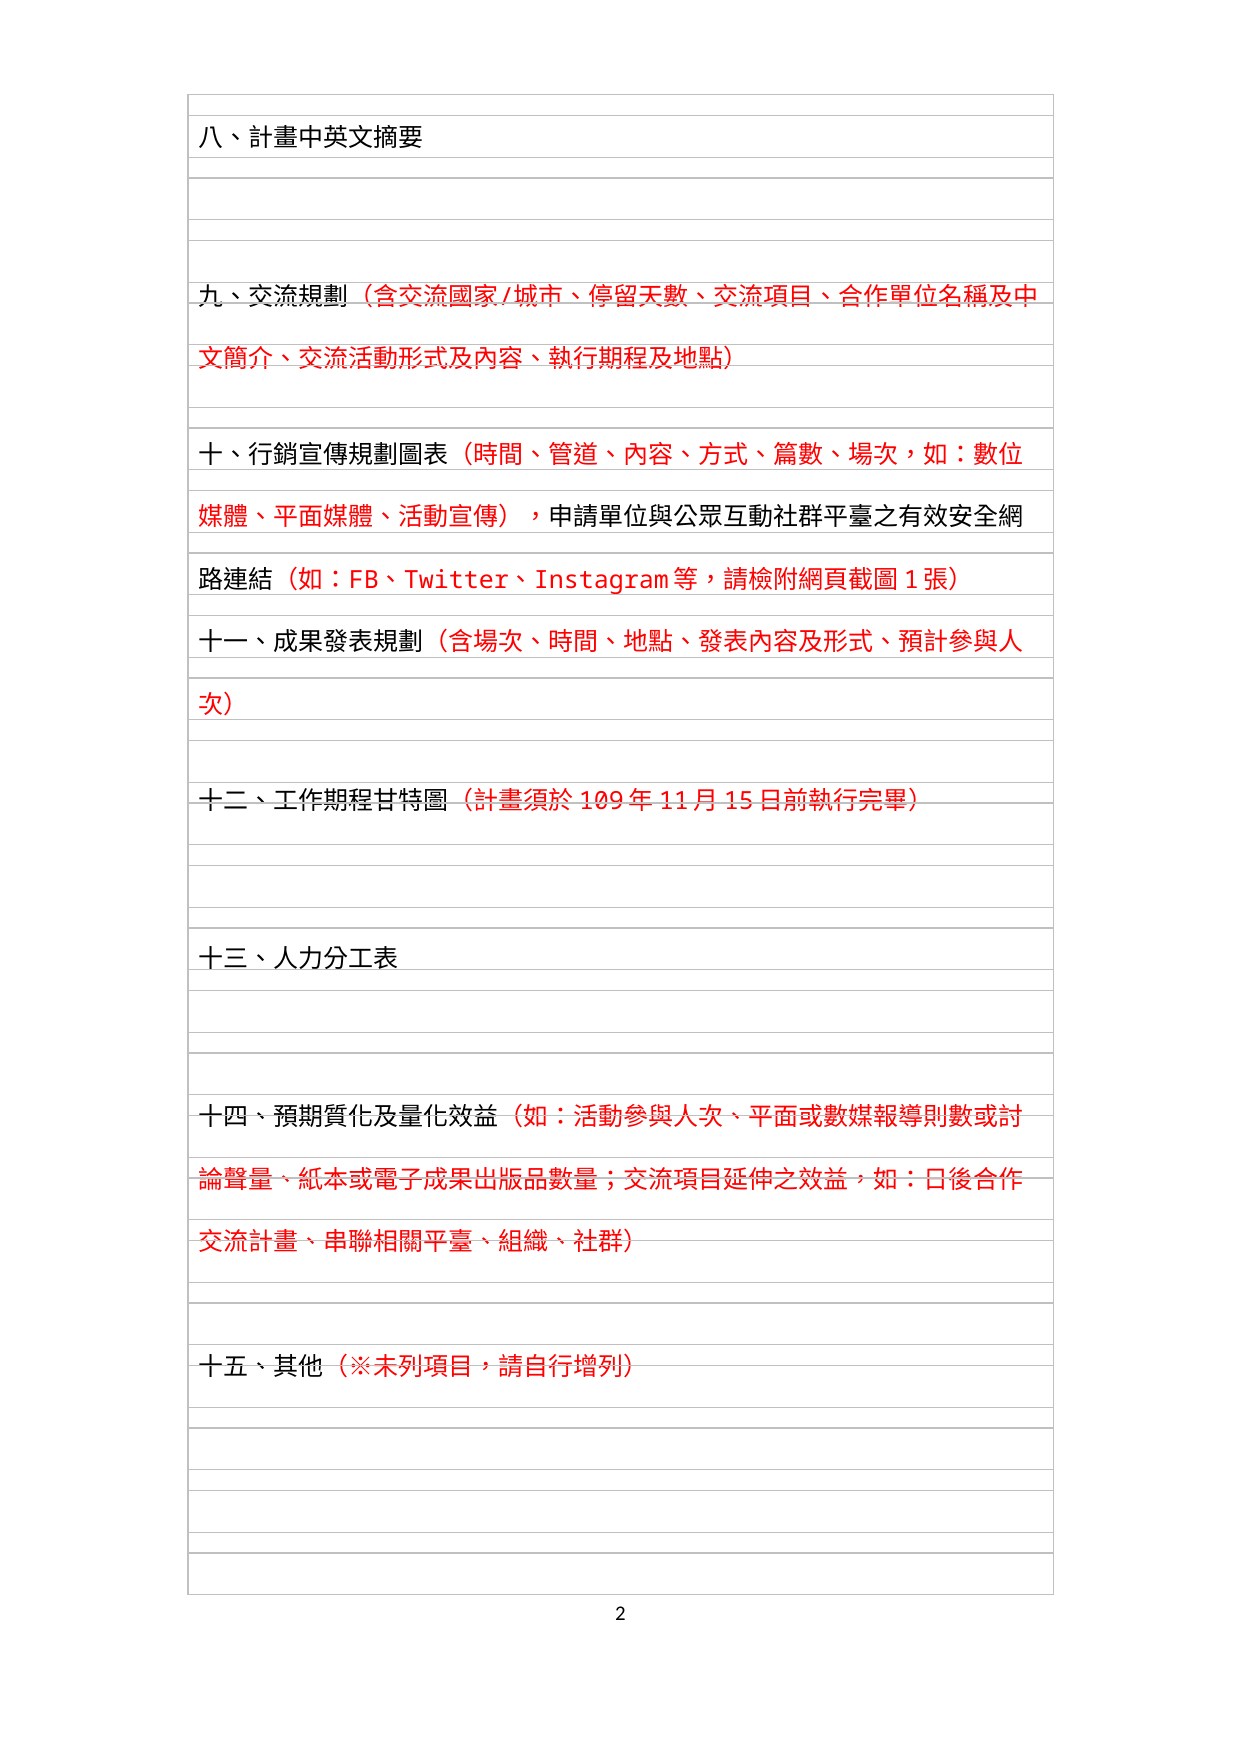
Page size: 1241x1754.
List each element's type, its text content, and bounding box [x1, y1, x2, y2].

table_cell [189, 1033, 1053, 1052]
table_cell 八、計畫中英文摘要 [189, 116, 1053, 157]
table_cell 十五、其他（※未列項目，請自行增列） [189, 1345, 1053, 1365]
table_cell [189, 1419, 1053, 1427]
table_cell 十四、預期質化及量化效益（如：活動參與人次、平面或數媒報導則數或討論聲量、紙本或電子成果出版品數量；交流項目延伸之效益，如：日後合作交流計畫、串聯相關平臺、組織、社群） [189, 1179, 1053, 1219]
table_cell 十、行銷宣傳規劃圖表（時間、管道、內容、方式、篇數、場次，如：數位 [189, 429, 1053, 469]
table_cell 十四、預期質化及量化效益（如：活動參與人次、平面或數媒報導則數或討論聲量、紙本或電子成果出版品數量；交流項目延伸之效益，如：日後合作交流計畫、串聯相關平臺、組織、社群） [189, 1095, 1053, 1115]
table_cell 十一、成果發表規劃（含場次、時間、地點、發表內容及形式、預計參與人 [189, 616, 1053, 657]
table_cell [189, 741, 1053, 757]
table_cell 九、交流規劃（含交流國家/城市、停留天數、交流項目、合作單位名稱及中文簡介、交流活動形式及內容、執行期程及地點） [189, 366, 1053, 407]
table_cell 九、交流規劃（含交流國家/城市、停留天數、交流項目、合作單位名稱及中文簡介、交流活動形式及內容、執行期程及地點） [189, 345, 1053, 365]
table_cell 十四、預期質化及量化效益（如：活動參與人次、平面或數媒報導則數或討論聲量、紙本或電子成果出版品數量；交流項目延伸之效益，如：日後合作交流計畫、串聯相關平臺、組織、社群） [189, 1241, 1053, 1261]
table_cell 十四、預期質化及量化效益（如：活動參與人次、平面或數媒報導則數或討論聲量、紙本或電子成果出版品數量；交流項目延伸之效益，如：日後合作交流計畫、串聯相關平臺、組織、社群） [189, 1116, 1053, 1157]
table_cell 九、交流規劃（含交流國家/城市、停留天數、交流項目、合作單位名稱及中文簡介、交流活動形式及內容、執行期程及地點） [189, 253, 1053, 282]
table_cell 次） [189, 679, 1053, 719]
table_cell 九、交流規劃（含交流國家/城市、停留天數、交流項目、合作單位名稱及中文簡介、交流活動形式及內容、執行期程及地點） [189, 283, 1053, 302]
table_cell [189, 95, 1053, 115]
table_cell [189, 598, 1053, 615]
table_cell 十四、預期質化及量化效益（如：活動參與人次、平面或數媒報導則數或討論聲量、紙本或電子成果出版品數量；交流項目延伸之效益，如：日後合作交流計畫、串聯相關平臺、組織、社群） [189, 1158, 1053, 1177]
table_cell [189, 720, 1053, 740]
table_cell 十二、工作期程甘特圖（計畫須於109年11月15日前執行完畢） [189, 757, 1053, 782]
table_cell [189, 1054, 1053, 1073]
table_cell 十二、工作期程甘特圖（計畫須於109年11月15日前執行完畢） [189, 866, 1053, 907]
table_cell [189, 1491, 1053, 1532]
table_cell 媒體、平面媒體、活動宣傳），申請單位與公眾互動社群平臺之有效安全網 [189, 491, 1053, 532]
table_cell [189, 1554, 1053, 1577]
table_cell 十四、預期質化及量化效益（如：活動參與人次、平面或數媒報導則數或討論聲量、紙本或電子成果出版品數量；交流項目延伸之效益，如：日後合作交流計畫、串聯相關平臺、組織、社群） [189, 1073, 1053, 1094]
table_cell [189, 411, 1053, 427]
table_cell 十二、工作期程甘特圖（計畫須於109年11月15日前執行完畢） [189, 908, 1053, 915]
table_cell [189, 1470, 1053, 1490]
table_cell [189, 658, 1053, 677]
table_cell [189, 158, 1053, 177]
table_cell 十五、其他（※未列項目，請自行增列） [189, 1261, 1053, 1282]
table_cell 路連結（如：FB、Twitter、Instagram等，請檢附網頁截圖1張） [189, 554, 1053, 594]
table_cell 十五、其他（※未列項目，請自行增列） [189, 1304, 1053, 1344]
table_cell [189, 220, 1053, 240]
table_cell [189, 991, 1053, 1032]
table_cell 十四、預期質化及量化效益（如：活動參與人次、平面或數媒報導則數或討論聲量、紙本或電子成果出版品數量；交流項目延伸之效益，如：日後合作交流計畫、串聯相關平臺、組織、社群） [189, 1220, 1053, 1240]
table_cell 十五、其他（※未列項目，請自行增列） [189, 1283, 1053, 1302]
table_cell 十五、其他（※未列項目，請自行增列） [189, 1366, 1053, 1407]
table_cell [189, 179, 1053, 219]
table_cell [189, 970, 1053, 990]
table_cell [189, 1429, 1053, 1469]
table_cell [189, 1533, 1053, 1552]
table_cell [189, 470, 1053, 490]
table_cell 九、交流規劃（含交流國家/城市、停留天數、交流項目、合作單位名稱及中文簡介、交流活動形式及內容、執行期程及地點） [189, 304, 1053, 344]
table_cell 十五、其他（※未列項目，請自行增列） [189, 1408, 1053, 1419]
table_cell 十二、工作期程甘特圖（計畫須於109年11月15日前執行完畢） [189, 783, 1053, 802]
table_cell 十二、工作期程甘特圖（計畫須於109年11月15日前執行完畢） [189, 845, 1053, 865]
table_cell [189, 241, 1053, 252]
table_cell [189, 915, 1053, 927]
table_cell 十三、人力分工表 [189, 929, 1053, 969]
table_cell 十二、工作期程甘特圖（計畫須於109年11月15日前執行完畢） [189, 804, 1053, 844]
table_cell [189, 533, 1053, 552]
